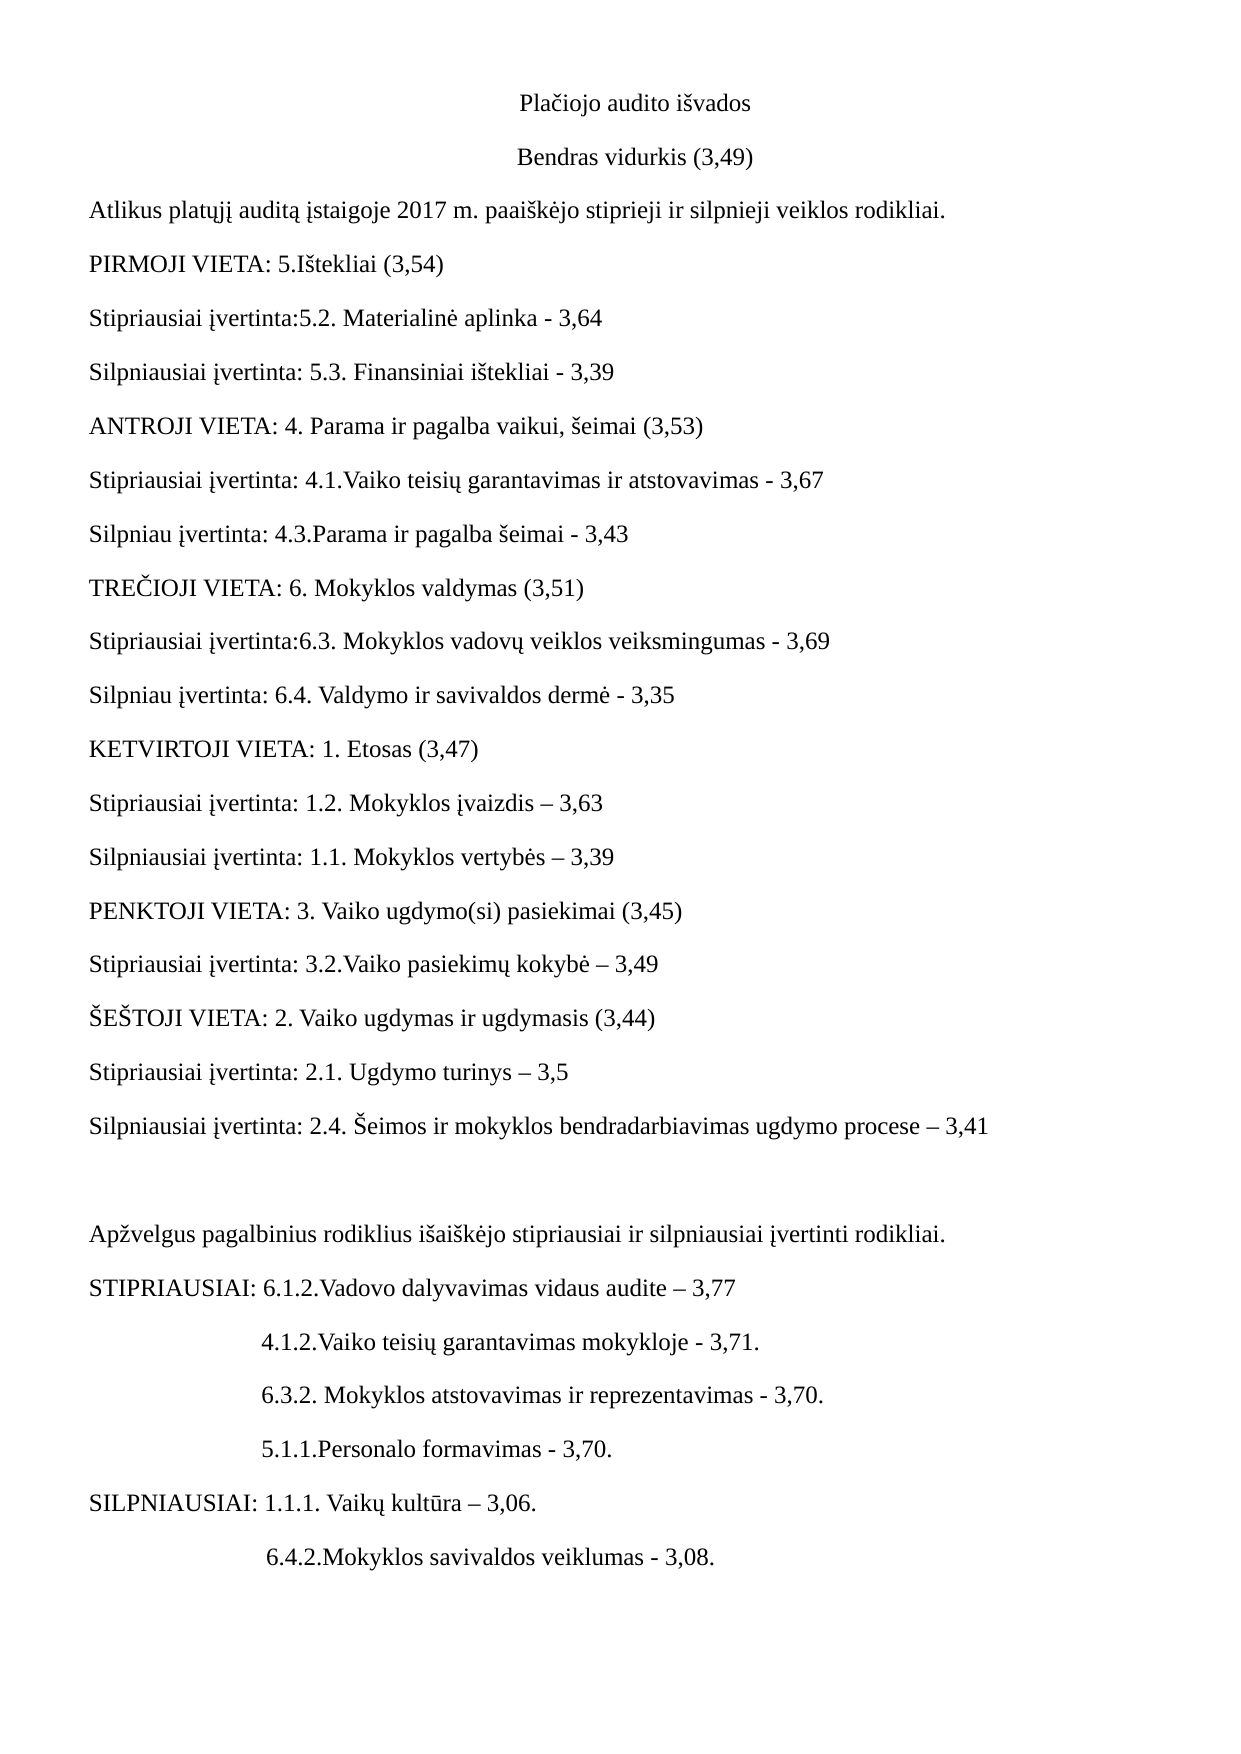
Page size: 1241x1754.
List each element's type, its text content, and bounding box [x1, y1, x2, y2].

text Stipriausiai įvertinta:6.3. Mokyklos vadovų veiklos veiksmingumas - 3,69 [89, 626, 1181, 655]
text Atlikus platųjį auditą įstaigoje 2017 m. paaiškėjo stiprieji ir silpnieji veiklos rodikliai. [89, 196, 1181, 224]
text Silpniausiai įvertinta: 1.1. Mokyklos vertybės – 3,39 [89, 842, 1181, 871]
text Stipriausiai įvertinta: 3.2.Vaiko pasiekimų kokybė – 3,49 [89, 949, 1181, 978]
text Apžvelgus pagalbinius rodiklius išaiškėjo stipriausiai ir silpniausiai įvertinti rodikliai. [89, 1219, 1181, 1248]
text Stipriausiai įvertinta: 4.1.Vaiko teisių garantavimas ir atstovavimas - 3,67 [89, 465, 1181, 494]
text Bendras vidurkis (3,49) [89, 142, 1181, 171]
text 6.4.2.Mokyklos savivaldos veiklumas - 3,08. [89, 1542, 1181, 1571]
text SILPNIAUSIAI: 1.1.1. Vaikų kultūra – 3,06. [89, 1488, 1181, 1517]
text Silpniau įvertinta: 6.4. Valdymo ir savivaldos dermė - 3,35 [89, 680, 1181, 709]
text PENKTOJI VIETA: 3. Vaiko ugdymo(si) pasiekimai (3,45) [89, 896, 1181, 924]
text Stipriausiai įvertinta:5.2. Materialinė aplinka - 3,64 [89, 303, 1181, 332]
text Stipriausiai įvertinta: 2.1. Ugdymo turinys – 3,5 [89, 1057, 1181, 1086]
text 6.3.2. Mokyklos atstovavimas ir reprezentavimas - 3,70. [89, 1380, 1181, 1409]
text Stipriausiai įvertinta: 1.2. Mokyklos įvaizdis – 3,63 [89, 788, 1181, 817]
text PIRMOJI VIETA: 5.Ištekliai (3,54) [89, 249, 1181, 278]
text ŠEŠTOJI VIETA: 2. Vaiko ugdymas ir ugdymasis (3,44) [89, 1003, 1181, 1032]
text Plačiojo audito išvados [89, 88, 1181, 117]
text ANTROJI VIETA: 4. Parama ir pagalba vaikui, šeimai (3,53) [89, 411, 1181, 440]
text STIPRIAUSIAI: 6.1.2.Vadovo dalyvavimas vidaus audite – 3,77 [89, 1273, 1181, 1301]
text Silpniau įvertinta: 4.3.Parama ir pagalba šeimai - 3,43 [89, 519, 1181, 547]
text 5.1.1.Personalo formavimas - 3,70. [89, 1434, 1181, 1463]
text Silpniausiai įvertinta: 2.4. Šeimos ir mokyklos bendradarbiavimas ugdymo procese – 3,41 [89, 1111, 1181, 1140]
text Silpniausiai įvertinta: 5.3. Finansiniai ištekliai - 3,39 [89, 357, 1181, 386]
text KETVIRTOJI VIETA: 1. Etosas (3,47) [89, 734, 1181, 763]
text TREČIOJI VIETA: 6. Mokyklos valdymas (3,51) [89, 573, 1181, 601]
text 4.1.2.Vaiko teisių garantavimas mokykloje - 3,71. [89, 1327, 1181, 1355]
